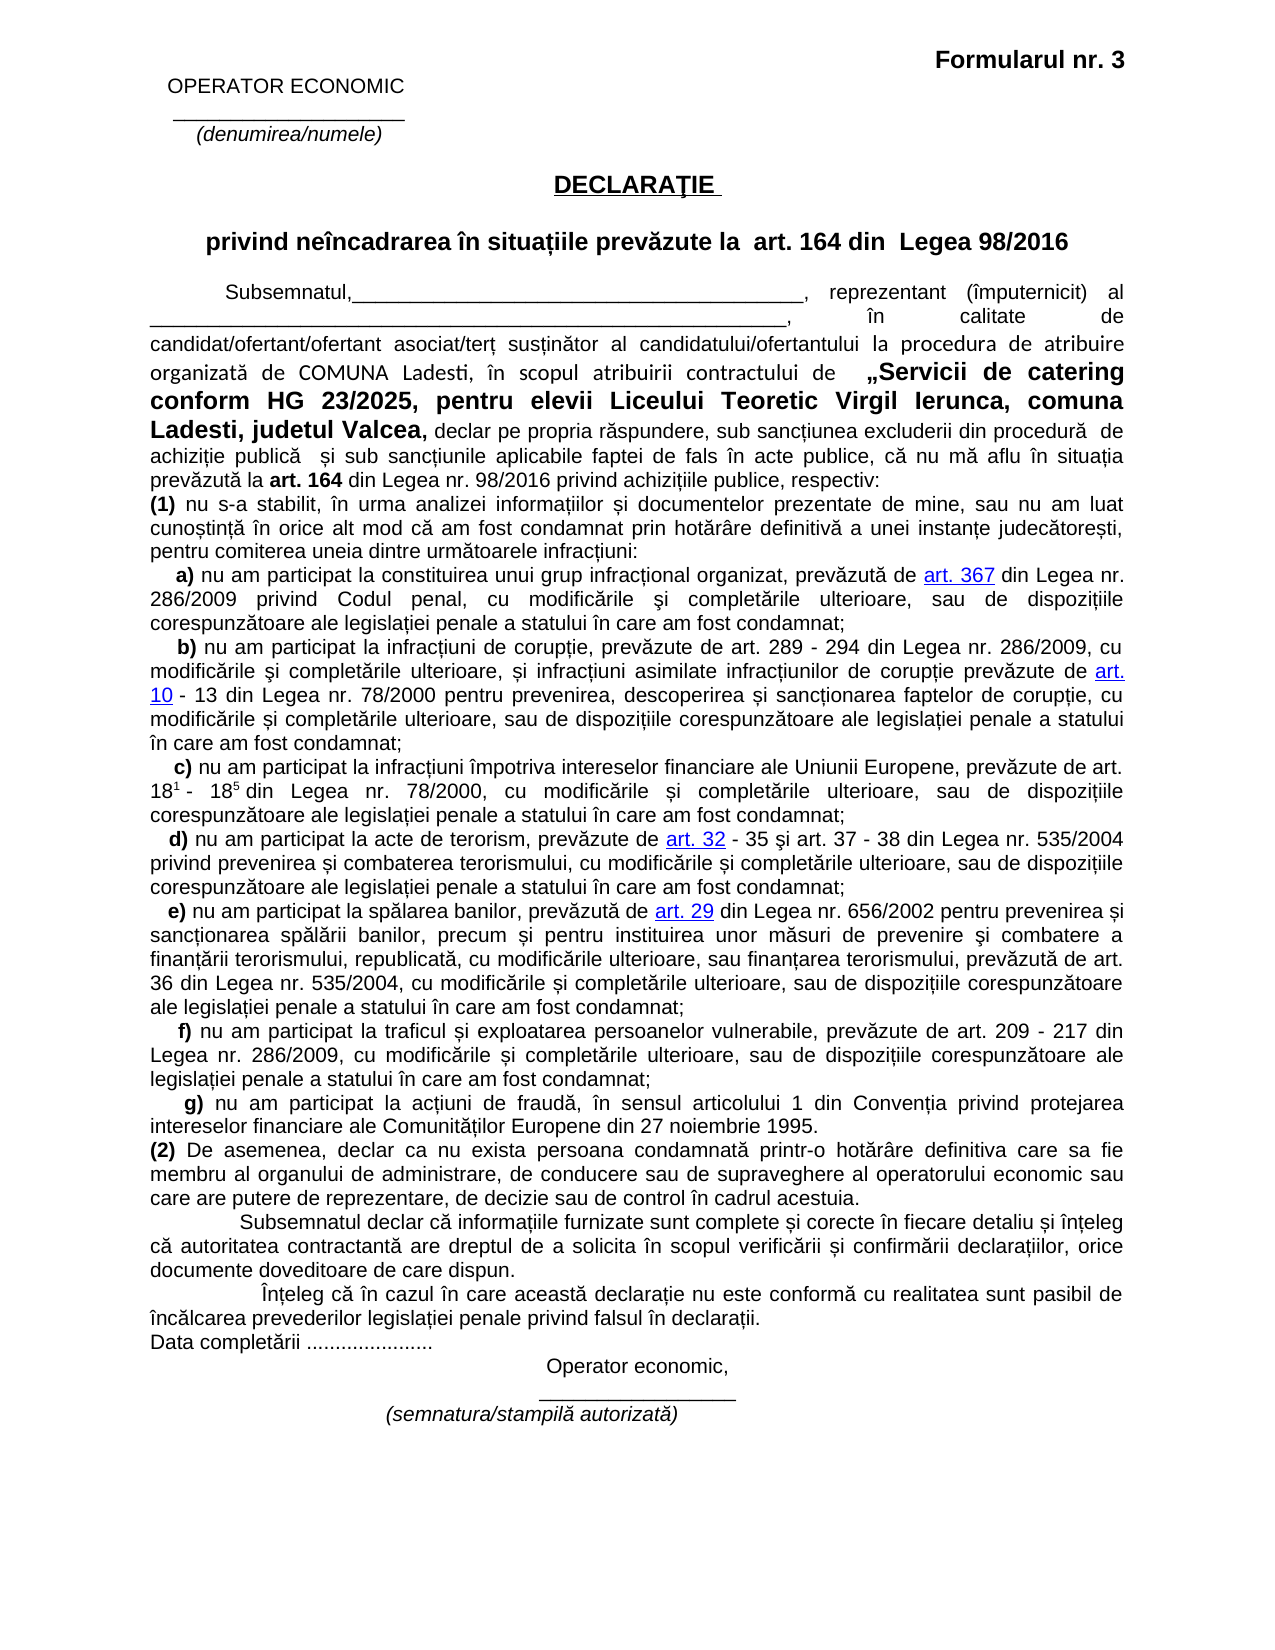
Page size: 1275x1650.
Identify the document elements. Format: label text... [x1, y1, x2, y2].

text (denumirea/numele) [150, 122, 1125, 146]
text c) nu am participat la infracțiuni împotriva intereselor financiare ale Uniunii Europene, prevăzute de art. 181 - 185 din Legea nr. 78/2000, cu modificările și completările ulterioare, sau de dispozițiile corespunzătoare ale legislației penale a statului în care am fost condamnat; [150, 755, 1125, 827]
text Operator economic, [150, 1354, 1125, 1378]
text f) nu am participat la traficul și exploatarea persoanelor vulnerabile, prevăzute de art. 209 - 217 din Legea nr. 286/2009, cu modificările și completările ulterioare, sau de dispozițiile corespunzătoare ale legislației penale a statului în care am fost condamnat; [150, 1018, 1125, 1090]
text Subsemnatul,_______________________________________, reprezentant (împuternicit) al _______________________________________________________, în calitate de candidat/ofertant/ofertant asociat/terț susținător al candidatului/ofertantului la procedura de atribuire organizată de COMUNA Ladesti, în scopul atribuirii contractului de „Servicii de catering conform HG 23/2025, pentru elevii Liceului Teoretic Virgil Ierunca, comuna Ladesti, judetul Valcea, declar pe propria răspundere, sub sancțiunea excluderii din procedură de achiziție publică și sub sancțiunile aplicabile faptei de fals în acte publice, că nu mă aflu în situația prevăzută la art. 164 din Legea nr. 98/2016 privind achizițiile publice, respectiv: [150, 280, 1125, 491]
text (2) De asemenea, declar ca nu exista persoana condamnată printr-o hotărâre definitiva care sa fie membru al organului de administrare, de conducere sau de supraveghere al operatorului economic sau care are putere de reprezentare, de decizie sau de control în cadrul acestuia. [150, 1138, 1125, 1210]
text a) nu am participat la constituirea unui grup infracțional organizat, prevăzută de art. 367 din Legea nr. 286/2009 privind Codul penal, cu modificările şi completările ulterioare, sau de dispozițiile corespunzătoare ale legislației penale a statului în care am fost condamnat; [150, 563, 1125, 635]
text Formularul nr. 3 [150, 45, 1125, 74]
text Înțeleg că în cazul în care această declarație nu este conformă cu realitatea sunt pasibil de încălcarea prevederilor legislației penale privind falsul în declarații. [150, 1282, 1125, 1330]
text privind neîncadrarea în situațiile prevăzute la art. 164 din Legea 98/2016 [150, 227, 1125, 256]
text e) nu am participat la spălarea banilor, prevăzută de art. 29 din Legea nr. 656/2002 pentru prevenirea și sancționarea spălării banilor, precum și pentru instituirea unor măsuri de prevenire şi combatere a finanțării terorismului, republicată, cu modificările ulterioare, sau finanțarea terorismului, prevăzută de art. 36 din Legea nr. 535/2004, cu modificările și completările ulterioare, sau de dispozițiile corespunzătoare ale legislației penale a statului în care am fost condamnat; [150, 899, 1125, 1018]
text b) nu am participat la infracțiuni de corupție, prevăzute de art. 289 - 294 din Legea nr. 286/2009, cu modificările şi completările ulterioare, și infracțiuni asimilate infracțiunilor de corupție prevăzute de art. 10 - 13 din Legea nr. 78/2000 pentru prevenirea, descoperirea și sancționarea faptelor de corupție, cu modificările și completările ulterioare, sau de dispozițiile corespunzătoare ale legislației penale a statului în care am fost condamnat; [150, 635, 1125, 755]
text ____________________ [150, 98, 1125, 122]
text g) nu am participat la acțiuni de fraudă, în sensul articolului 1 din Convenția privind protejarea intereselor financiare ale Comunităților Europene din 27 noiembrie 1995. [150, 1090, 1125, 1138]
text (1) nu s-a stabilit, în urma analizei informațiilor și documentelor prezentate de mine, sau nu am luat cunoștință în orice alt mod că am fost condamnat prin hotărâre definitivă a unei instanțe judecătorești, pentru comiterea uneia dintre următoarele infracțiuni: [150, 491, 1125, 563]
text _________________ [150, 1378, 1125, 1402]
text (semnatura/stampilă autorizată) [187, 1402, 1125, 1426]
text DECLARAŢIE [150, 169, 1125, 198]
text OPERATOR ECONOMIC [150, 74, 1125, 98]
text d) nu am participat la acte de terorism, prevăzute de art. 32 - 35 şi art. 37 - 38 din Legea nr. 535/2004 privind prevenirea și combaterea terorismului, cu modificările și completările ulterioare, sau de dispozițiile corespunzătoare ale legislației penale a statului în care am fost condamnat; [150, 827, 1125, 899]
text Subsemnatul declar că informațiile furnizate sunt complete și corecte în fiecare detaliu și înțeleg că autoritatea contractantă are dreptul de a solicita în scopul verificării și confirmării declarațiilor, orice documente doveditoare de care dispun. [150, 1210, 1125, 1282]
text Data completării ...................... [150, 1330, 1125, 1354]
